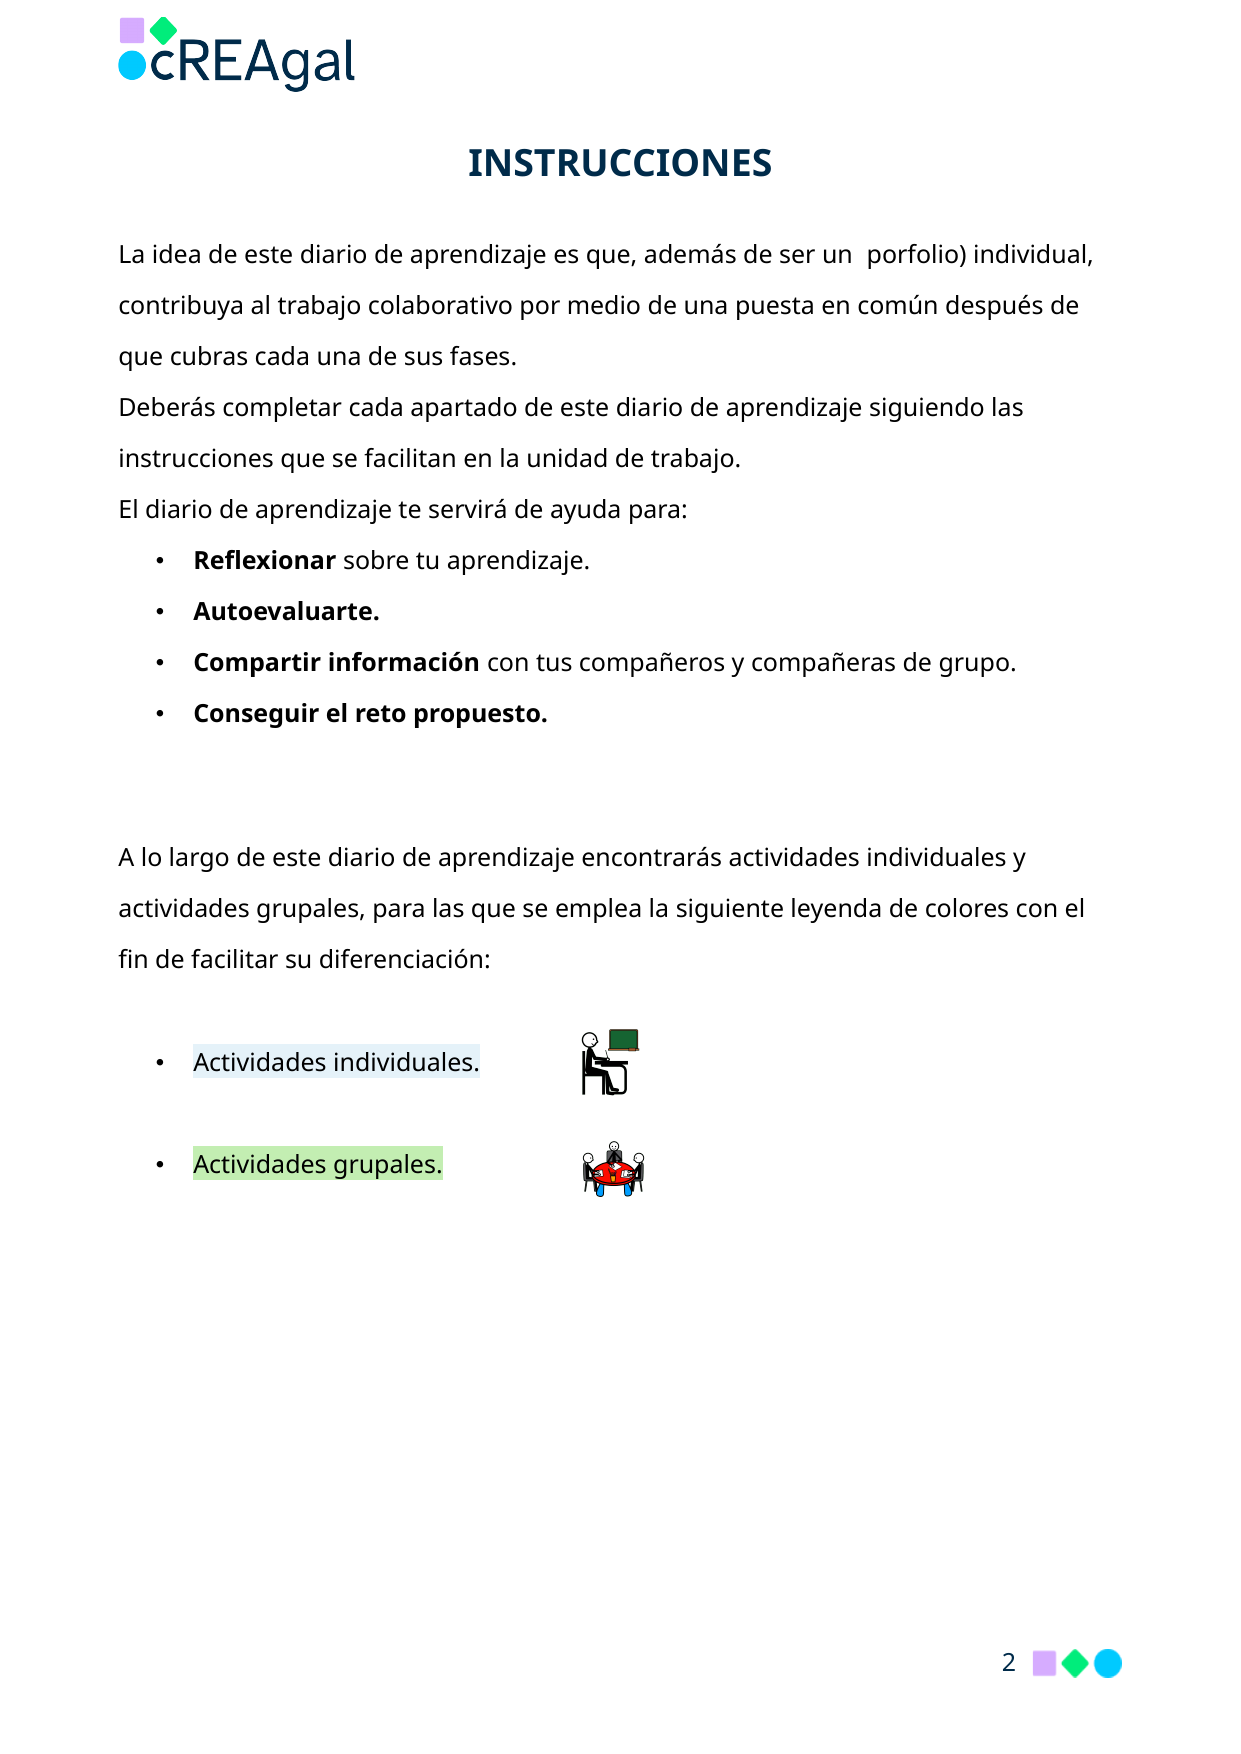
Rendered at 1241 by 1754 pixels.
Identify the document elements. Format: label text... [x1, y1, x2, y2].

picture [1032, 1649, 1105, 1678]
list Actividades grupales. [156, 1146, 578, 1180]
picture [118, 17, 355, 92]
list Conseguir el reto propuesto. [156, 696, 1122, 730]
picture [577, 1026, 649, 1098]
subtitle INSTRUCCIONES [118, 136, 1122, 187]
text El diario de aprendizaje te servirá de ayuda para: [118, 491, 1122, 526]
picture [1111, 1666, 1122, 1678]
text A lo largo de este diario de aprendizaje encontrarás actividades individuales y actividades grupales, para las que se emplea la siguiente leyenda de colores con el fin de facilitar su diferenciación: [118, 840, 1122, 976]
picture [578, 1133, 649, 1205]
list Reflexionar sobre tu aprendizaje. [156, 542, 1122, 577]
list [649, 1146, 1122, 1180]
text La idea de este diario de aprendizaje es que, además de ser un porfolio) individual, contribuya al trabajo colaborativo por medio de una puesta en común después de que cubras cada una de sus fases. [118, 236, 1122, 372]
list Autoevaluarte. [156, 593, 1122, 628]
list [649, 1044, 1122, 1078]
list Compartir información con tus compañeros y compañeras de grupo. [156, 644, 1122, 679]
picture [1112, 1649, 1122, 1660]
list Actividades individuales. [156, 1044, 577, 1078]
text Deberás completar cada apartado de este diario de aprendizaje siguiendo las instrucciones que se facilitan en la unidad de trabajo. [118, 389, 1122, 474]
